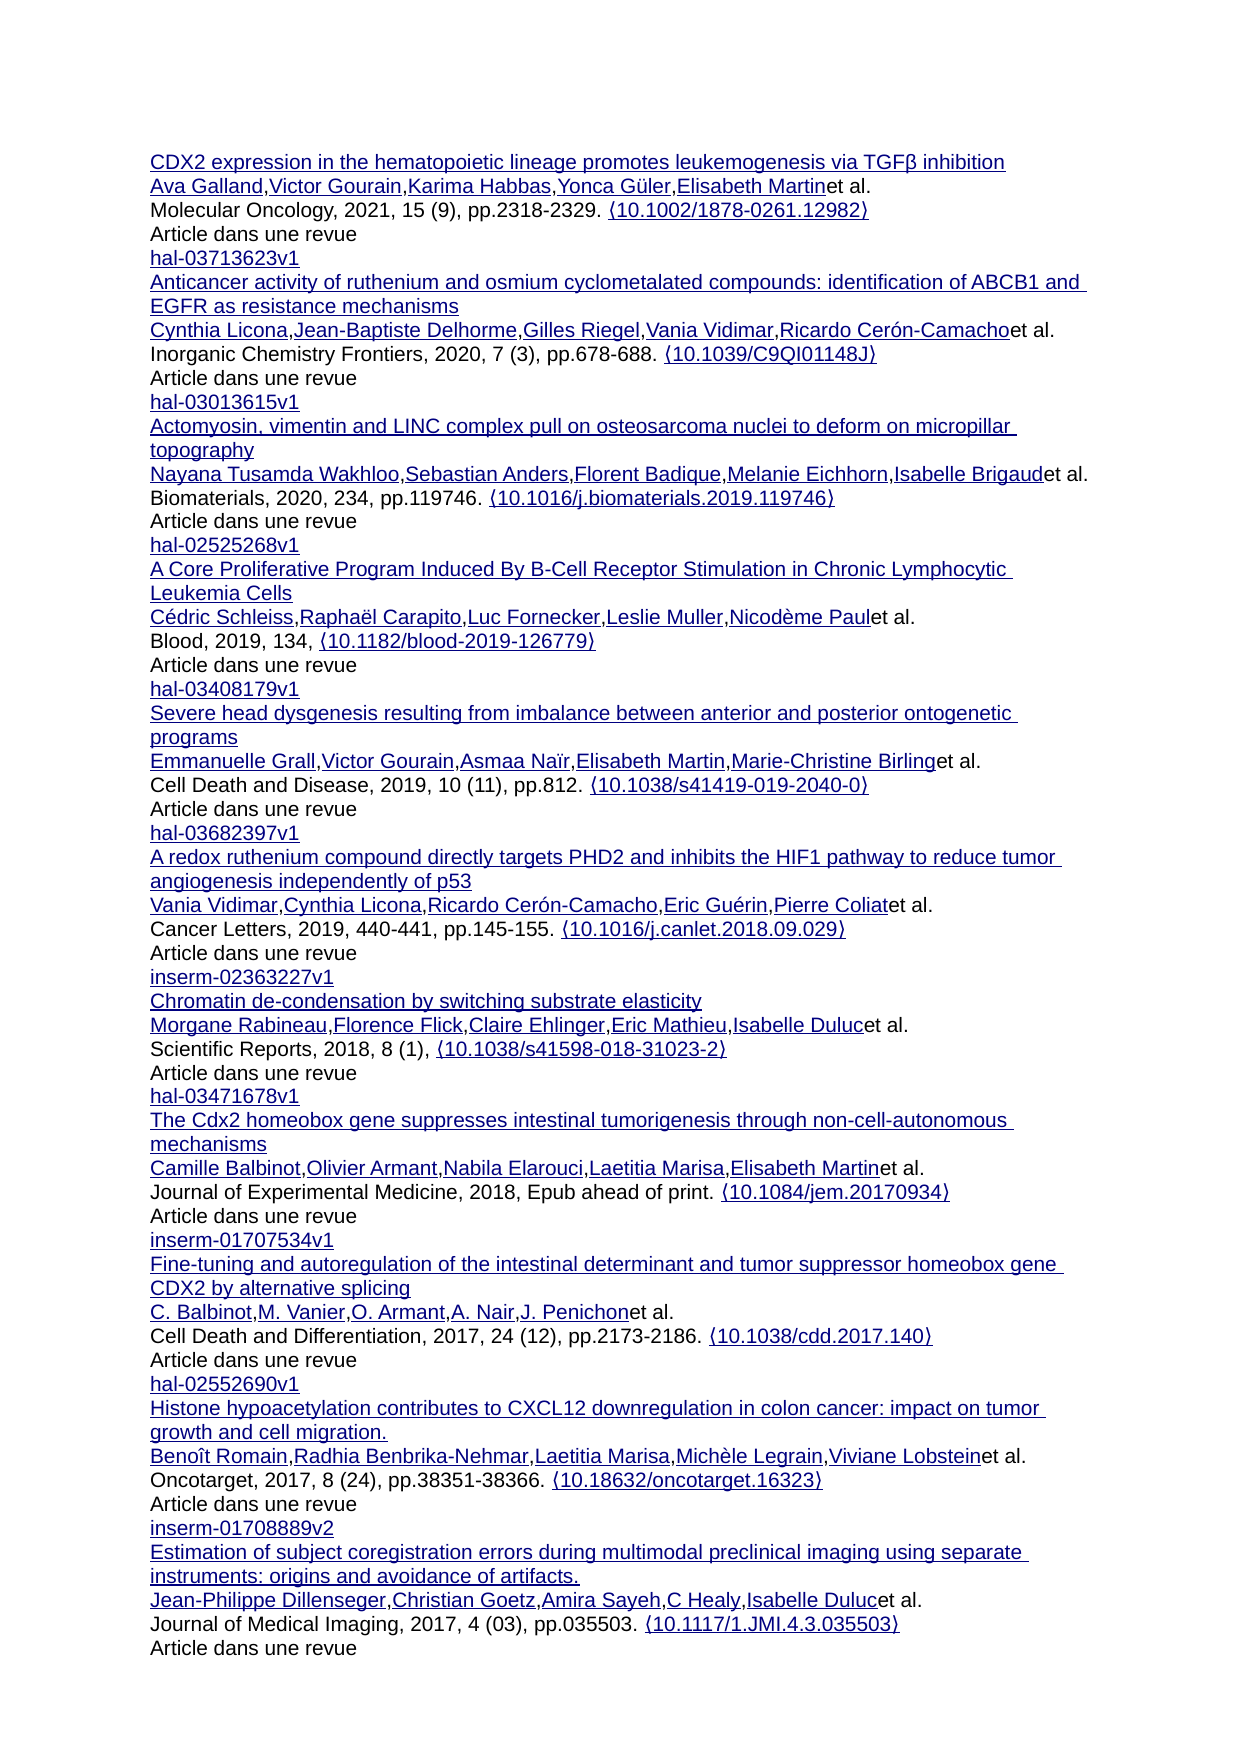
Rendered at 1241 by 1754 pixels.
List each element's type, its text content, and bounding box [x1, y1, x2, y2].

table_cell A Core Proliferative Program Induced By B-Cell Receptor Stimulation in Chronic Lymphocytic Leukemia Cells Cédric Schleiss,Raphaël Carapito,Luc Fornecker,Leslie Muller,Nicodème Paulet al. Blood, 2019, 134, ⟨10.1182/blood-2019-126779⟩ Article dans une revue hal-03408179v1 [150, 557, 1090, 701]
table_cell A redox ruthenium compound directly targets PHD2 and inhibits the HIF1 pathway to reduce tumor angiogenesis independently of p53 Vania Vidimar,Cynthia Licona,Ricardo Cerón-Camacho,Eric Guérin,Pierre Coliatet al. Cancer Letters, 2019, 440-441, pp.145-155. ⟨10.1016/j.canlet.2018.09.029⟩ Article dans une revue inserm-02363227v1 [150, 845, 1090, 988]
table_cell Histone hypoacetylation contributes to CXCL12 downregulation in colon cancer: impact on tumor growth and cell migration. Benoît Romain,Radhia Benbrika-Nehmar,Laetitia Marisa,Michèle Legrain,Viviane Lobsteinet al. Oncotarget, 2017, 8 (24), pp.38351-38366. ⟨10.18632/oncotarget.16323⟩ Article dans une revue inserm-01708889v2 [150, 1396, 1090, 1539]
table_cell Estimation of subject coregistration errors during multimodal preclinical imaging using separate instruments: origins and avoidance of artifacts. Jean-Philippe Dillenseger,Christian Goetz,Amira Sayeh,C Healy,Isabelle Dulucet al. Journal of Medical Imaging, 2017, 4 (03), pp.035503. ⟨10.1117/1.JMI.4.3.035503⟩ Article dans une revue [150, 1540, 1090, 1659]
table_cell Chromatin de-condensation by switching substrate elasticity Morgane Rabineau,Florence Flick,Claire Ehlinger,Eric Mathieu,Isabelle Dulucet al. Scientific Reports, 2018, 8 (1), ⟨10.1038/s41598-018-31023-2⟩ Article dans une revue hal-03471678v1 [150, 989, 1090, 1108]
table_cell Actomyosin, vimentin and LINC complex pull on osteosarcoma nuclei to deform on micropillar topography Nayana Tusamda Wakhloo,Sebastian Anders,Florent Badique,Melanie Eichhorn,Isabelle Brigaudet al. Biomaterials, 2020, 234, pp.119746. ⟨10.1016/j.biomaterials.2019.119746⟩ Article dans une revue hal-02525268v1 [150, 414, 1090, 557]
table_cell CDX2 expression in the hematopoietic lineage promotes leukemogenesis via TGFβ inhibition Ava Galland,Victor Gourain,Karima Habbas,Yonca Güler,Elisabeth Martinet al. Molecular Oncology, 2021, 15 (9), pp.2318-2329. ⟨10.1002/1878-0261.12982⟩ Article dans une revue hal-03713623v1 [150, 150, 1090, 270]
table_cell Fine-tuning and autoregulation of the intestinal determinant and tumor suppressor homeobox gene CDX2 by alternative splicing C. Balbinot,M. Vanier,O. Armant,A. Nair,J. Penichonet al. Cell Death and Differentiation, 2017, 24 (12), pp.2173-2186. ⟨10.1038/cdd.2017.140⟩ Article dans une revue hal-02552690v1 [150, 1252, 1090, 1396]
table_cell Anticancer activity of ruthenium and osmium cyclometalated compounds: identification of ABCB1 and EGFR as resistance mechanisms Cynthia Licona,Jean-Baptiste Delhorme,Gilles Riegel,Vania Vidimar,Ricardo Cerón-Camachoet al. Inorganic Chemistry Frontiers, 2020, 7 (3), pp.678-688. ⟨10.1039/C9QI01148J⟩ Article dans une revue hal-03013615v1 [150, 270, 1090, 413]
table_cell The Cdx2 homeobox gene suppresses intestinal tumorigenesis through non-cell-autonomous mechanisms Camille Balbinot,Olivier Armant,Nabila Elarouci,Laetitia Marisa,Elisabeth Martinet al. Journal of Experimental Medicine, 2018, Epub ahead of print. ⟨10.1084/jem.20170934⟩ Article dans une revue inserm-01707534v1 [150, 1108, 1090, 1252]
table_cell Severe head dysgenesis resulting from imbalance between anterior and posterior ontogenetic programs Emmanuelle Grall,Victor Gourain,Asmaa Naïr,Elisabeth Martin,Marie-Christine Birlinget al. Cell Death and Disease, 2019, 10 (11), pp.812. ⟨10.1038/s41419-019-2040-0⟩ Article dans une revue hal-03682397v1 [150, 701, 1090, 845]
